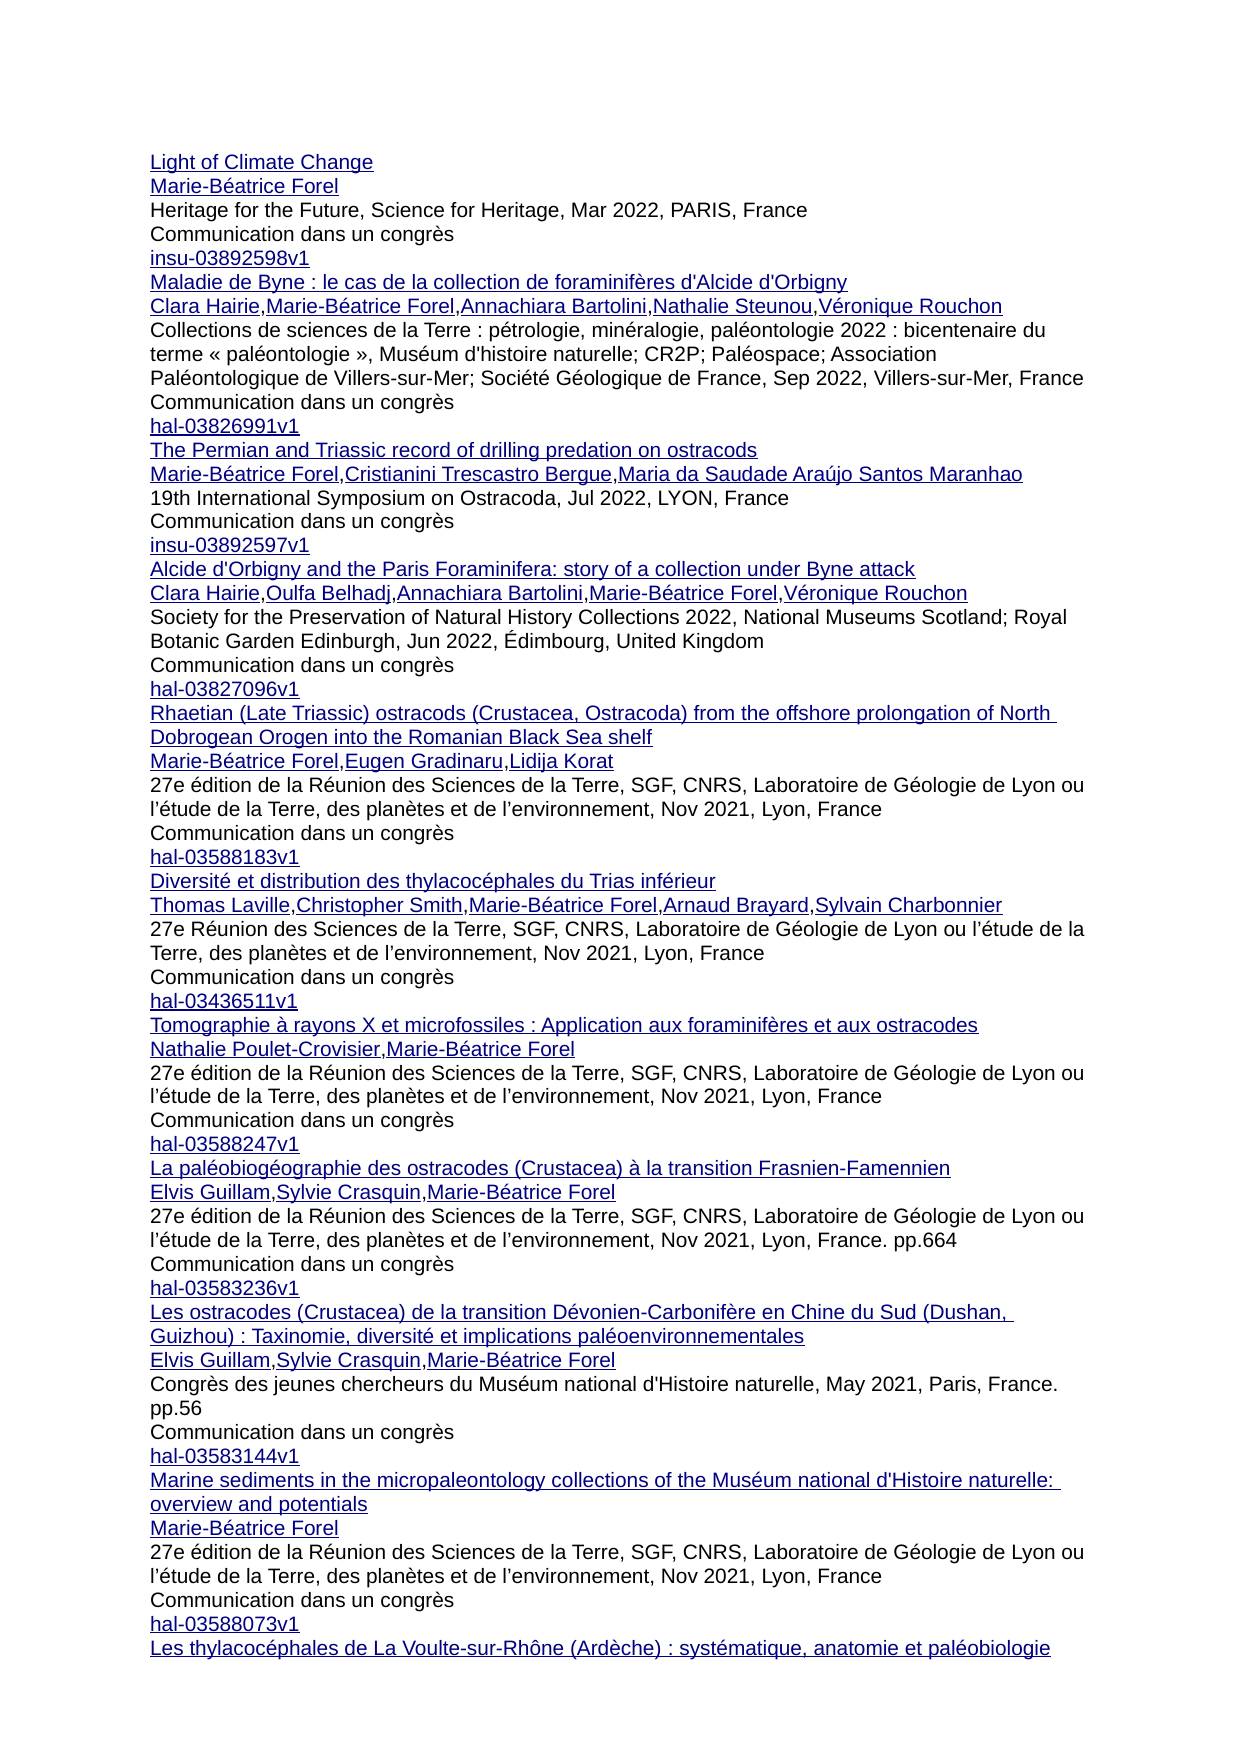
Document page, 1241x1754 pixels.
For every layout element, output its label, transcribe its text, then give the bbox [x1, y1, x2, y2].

table_cell Alcide d'Orbigny and the Paris Foraminifera: story of a collection under Byne attack Clara Hairie,Oulfa Belhadj,Annachiara Bartolini,Marie-Béatrice Forel,Véronique Rouchon Society for the Preservation of Natural History Collections 2022, National Museums Scotland; Royal Botanic Garden Edinburgh, Jun 2022, Édimbourg, United Kingdom Communication dans un congrès hal-03827096v1 [150, 557, 1090, 701]
table_cell La paléobiogéographie des ostracodes (Crustacea) à la transition Frasnien-Famennien Elvis Guillam,Sylvie Crasquin,Marie-Béatrice Forel 27e édition de la Réunion des Sciences de la Terre, SGF, CNRS, Laboratoire de Géologie de Lyon ou l’étude de la Terre, des planètes et de l’environnement, Nov 2021, Lyon, France. pp.664 Communication dans un congrès hal-03583236v1 [150, 1156, 1090, 1300]
table_cell Marine sediments in the micropaleontology collections of the Muséum national d'Histoire naturelle: overview and potentials Marie-Béatrice Forel 27e édition de la Réunion des Sciences de la Terre, SGF, CNRS, Laboratoire de Géologie de Lyon ou l’étude de la Terre, des planètes et de l’environnement, Nov 2021, Lyon, France Communication dans un congrès hal-03588073v1 [150, 1468, 1090, 1635]
table_cell Maladie de Byne : le cas de la collection de foraminifères d'Alcide d'Orbigny Clara Hairie,Marie-Béatrice Forel,Annachiara Bartolini,Nathalie Steunou,Véronique Rouchon Collections de sciences de la Terre : pétrologie, minéralogie, paléontologie 2022 : bicentenaire du terme « paléontologie », Muséum d'histoire naturelle; CR2P; Paléospace; Association Paléontologique de Villers-sur-Mer; Société Géologique de France, Sep 2022, Villers-sur-Mer, France Communication dans un congrès hal-03826991v1 [150, 270, 1090, 437]
table_cell Tomographie à rayons X et microfossiles : Application aux foraminifères et aux ostracodes Nathalie Poulet-Crovisier,Marie-Béatrice Forel 27e édition de la Réunion des Sciences de la Terre, SGF, CNRS, Laboratoire de Géologie de Lyon ou l’étude de la Terre, des planètes et de l’environnement, Nov 2021, Lyon, France Communication dans un congrès hal-03588247v1 [150, 1013, 1090, 1156]
table_cell Light of Climate Change Marie-Béatrice Forel Heritage for the Future, Science for Heritage, Mar 2022, PARIS, France Communication dans un congrès insu-03892598v1 [150, 150, 1090, 270]
table_cell The Permian and Triassic record of drilling predation on ostracods Marie-Béatrice Forel,Cristianini Trescastro Bergue,Maria da Saudade Araújo Santos Maranhao 19th International Symposium on Ostracoda, Jul 2022, LYON, France Communication dans un congrès insu-03892597v1 [150, 438, 1090, 557]
table_cell Rhaetian (Late Triassic) ostracods (Crustacea, Ostracoda) from the offshore prolongation of North Dobrogean Orogen into the Romanian Black Sea shelf Marie-Béatrice Forel,Eugen Gradinaru,Lidija Korat 27e édition de la Réunion des Sciences de la Terre, SGF, CNRS, Laboratoire de Géologie de Lyon ou l’étude de la Terre, des planètes et de l’environnement, Nov 2021, Lyon, France Communication dans un congrès hal-03588183v1 [150, 701, 1090, 869]
table_cell Les ostracodes (Crustacea) de la transition Dévonien-Carbonifère en Chine du Sud (Dushan, Guizhou) : Taxinomie, diversité et implications paléoenvironnementales Elvis Guillam,Sylvie Crasquin,Marie-Béatrice Forel Congrès des jeunes chercheurs du Muséum national d'Histoire naturelle, May 2021, Paris, France. pp.56 Communication dans un congrès hal-03583144v1 [150, 1300, 1090, 1468]
table_cell Diversité et distribution des thylacocéphales du Trias inférieur Thomas Laville,Christopher Smith,Marie-Béatrice Forel,Arnaud Brayard,Sylvain Charbonnier 27e Réunion des Sciences de la Terre, SGF, CNRS, Laboratoire de Géologie de Lyon ou l’étude de la Terre, des planètes et de l’environnement, Nov 2021, Lyon, France Communication dans un congrès hal-03436511v1 [150, 869, 1090, 1012]
table_cell Les thylacocéphales de La Voulte-sur-Rhône (Ardèche) : systématique, anatomie et paléobiologie [150, 1635, 1090, 1659]
